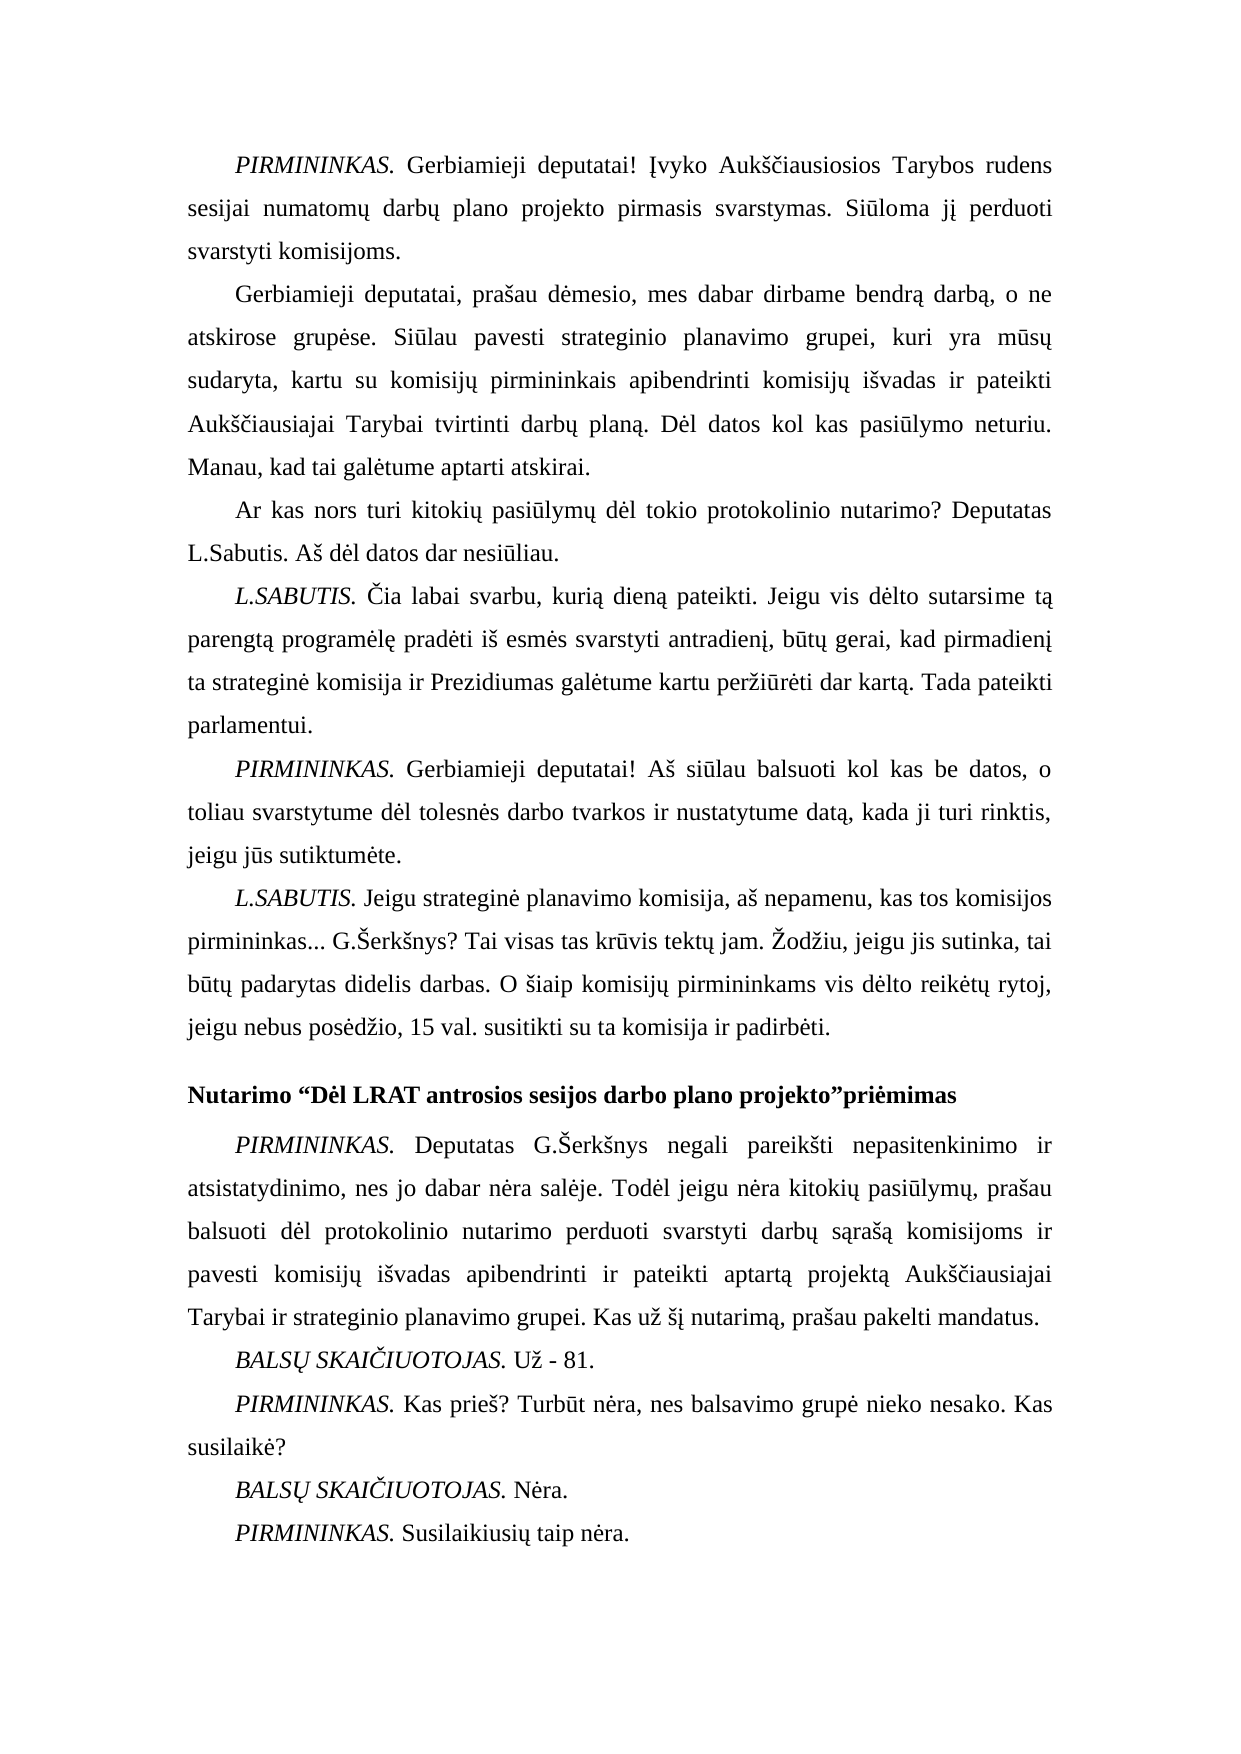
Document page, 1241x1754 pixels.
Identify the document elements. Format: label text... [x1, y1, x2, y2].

text L.SABUTIS. Jeigu strateginė planavimo komisija, aš nepamenu, kas tos komisijos pirmininkas... G.Šerkšnys? Tai visas tas krūvis tektų jam. Žodžiu, jeigu jis sutinka, tai būtų padarytas didelis darbas. O šiaip komisijų pirmininkams vis dėlto reikėtų rytoj, jeigu nebus posėdžio, 15 val. susitikti su ta komisija ir padirbėti. [187, 883, 1053, 1041]
text PIRMININKAS. Deputatas G.Šerkšnys negali pareikšti nepasitenkinimo ir atsistatydinimo, nes jo dabar nėra salėje. Todėl jeigu nėra kitokių pasiūlymų, prašau balsuoti dėl protokolinio nutarimo perduoti svarstyti darbų sąrašą komisijoms ir pavesti komisijų išvadas apibendrinti ir pateikti aptartą projektą Aukščiausiajai Tarybai ir strateginio planavimo grupei. Kas už šį nutarimą, prašau pakelti mandatus. [187, 1130, 1053, 1331]
text Ar kas nors turi kitokių pasiūlymų dėl tokio protokolinio nutarimo? Deputatas L.Sabutis. Aš dėl datos dar nesiūliau. [187, 495, 1053, 567]
text L.SABUTIS. Čia labai svarbu, kurią dieną pateikti. Jeigu vis dėlto sutarsi­me tą parengtą programėlę pradėti iš esmės svarstyti antradienį, būtų gerai, kad pirmadienį ta strateginė komisija ir Prezidiumas galėtume kartu peržiū­rėti dar kartą. Tada pateikti parlamentui. [187, 581, 1053, 739]
text PIRMININKAS. Gerbiamieji deputatai! Įvyko Aukščiausiosios Tarybos rudens sesijai numatomų darbų plano projekto pirmasis svarstymas. Siūlo­ma jį perduoti svarstyti komisijoms. [187, 150, 1053, 265]
text PIRMININKAS. Susilaikiusių taip nėra. [187, 1518, 1053, 1547]
text Gerbiamieji deputatai, prašau dėmesio, mes dabar dirbame bendrą darbą, o ne atskirose grupėse. Siūlau pavesti strateginio planavimo grupei, kuri yra mūsų sudaryta, kartu su komisijų pirmininkais apibendrinti komisijų išvadas ir pateikti Aukščiausiajai Tarybai tvirtinti darbų planą. Dėl datos kol kas pasiūlymo neturiu. Manau, kad tai galėtume aptarti atskirai. [187, 279, 1053, 481]
text PIRMININKAS. Gerbiamieji deputatai! Aš siūlau balsuoti kol kas be datos, o toliau svarstytume dėl tolesnės darbo tvarkos ir nustatytume datą, kada ji turi rinktis, jeigu jūs sutiktumėte. [187, 754, 1053, 869]
text BALSŲ SKAIČIUOTOJAS. Nėra. [187, 1475, 1053, 1504]
text BALSŲ SKAIČIUOTOJAS. Už - 81. [187, 1346, 1053, 1374]
text PIRMININKAS. Kas prieš? Turbūt nėra, nes balsavimo grupė nieko nesa­ko. Kas susilaikė? [187, 1389, 1053, 1461]
subtitle Nutarimo “Dėl LRAT antrosios sesijos darbo plano projekto”priėmimas [187, 1081, 1053, 1109]
